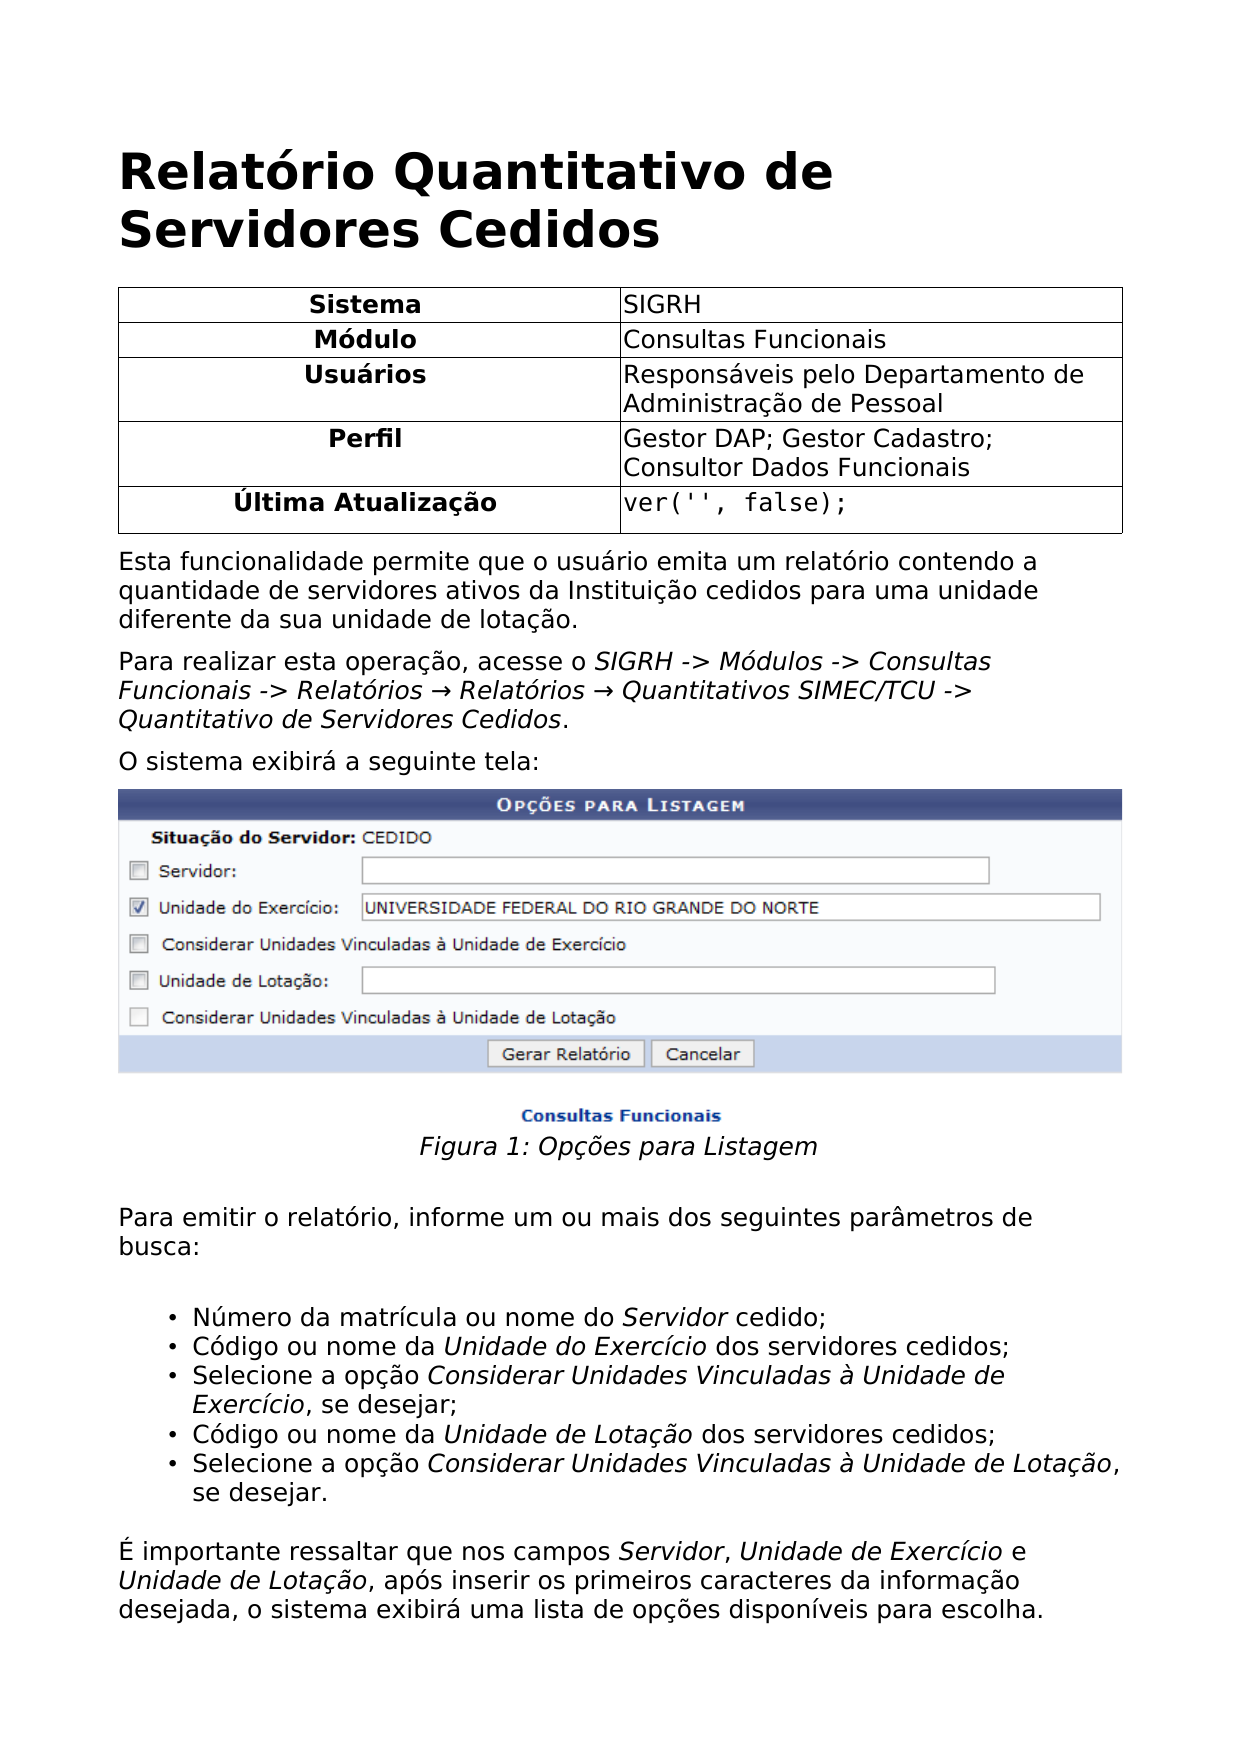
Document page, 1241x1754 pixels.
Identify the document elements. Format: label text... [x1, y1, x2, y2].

table_cell Consultas Funcionais [621, 323, 1122, 357]
list Número da matrícula ou nome do Servidor cedido; [177, 1303, 1122, 1332]
picture [118, 789, 1123, 1132]
table_cell Responsáveis pelo Departamento de Administração de Pessoal [621, 358, 1122, 421]
list Código ou nome da Unidade de Lotação dos servidores cedidos; [177, 1420, 1122, 1449]
text É importante ressaltar que nos campos Servidor, Unidade de Exercício e Unidade de Lotação, após inserir os primeiros caracteres da informação desejada, o sistema exibirá uma lista de opções disponíveis para escolha. [118, 1537, 1122, 1624]
table_header SIGRH [621, 288, 1122, 322]
table_cell Gestor DAP; Gestor Cadastro; Consultor Dados Funcionais [621, 422, 1122, 486]
table_cell Perfil [119, 422, 620, 486]
text Para realizar esta operação, acesse o SIGRH -> Módulos -> Consultas Funcionais -> Relatórios → Relatórios → Quantitativos SIMEC/TCU -> Quantitativo de Servidores Cedidos. [118, 647, 1122, 735]
list Selecione a opção Considerar Unidades Vinculadas à Unidade de Exercício, se desejar; [177, 1361, 1122, 1420]
list Código ou nome da Unidade do Exercício dos servidores cedidos; [177, 1332, 1122, 1361]
text Figura 1: Opções para Listagem [118, 1132, 1122, 1161]
table_cell Última Atualização [119, 487, 620, 532]
text O sistema exibirá a seguinte tela: [118, 747, 1122, 777]
text Para emitir o relatório, informe um ou mais dos seguintes parâmetros de busca: [118, 1203, 1122, 1261]
text Esta funcionalidade permite que o usuário emita um relatório contendo a quantidade de servidores ativos da Instituição cedidos para uma unidade diferente da sua unidade de lotação. [118, 547, 1122, 635]
table_cell Módulo [119, 323, 620, 357]
subtitle Relatório Quantitativo de Servidores Cedidos [118, 143, 1122, 259]
table_header Sistema [119, 288, 620, 322]
table_cell Usuários [119, 358, 620, 421]
list Selecione a opção Considerar Unidades Vinculadas à Unidade de Lotação, se desejar. [177, 1449, 1122, 1507]
table_cell ver('', false); [621, 487, 1122, 532]
